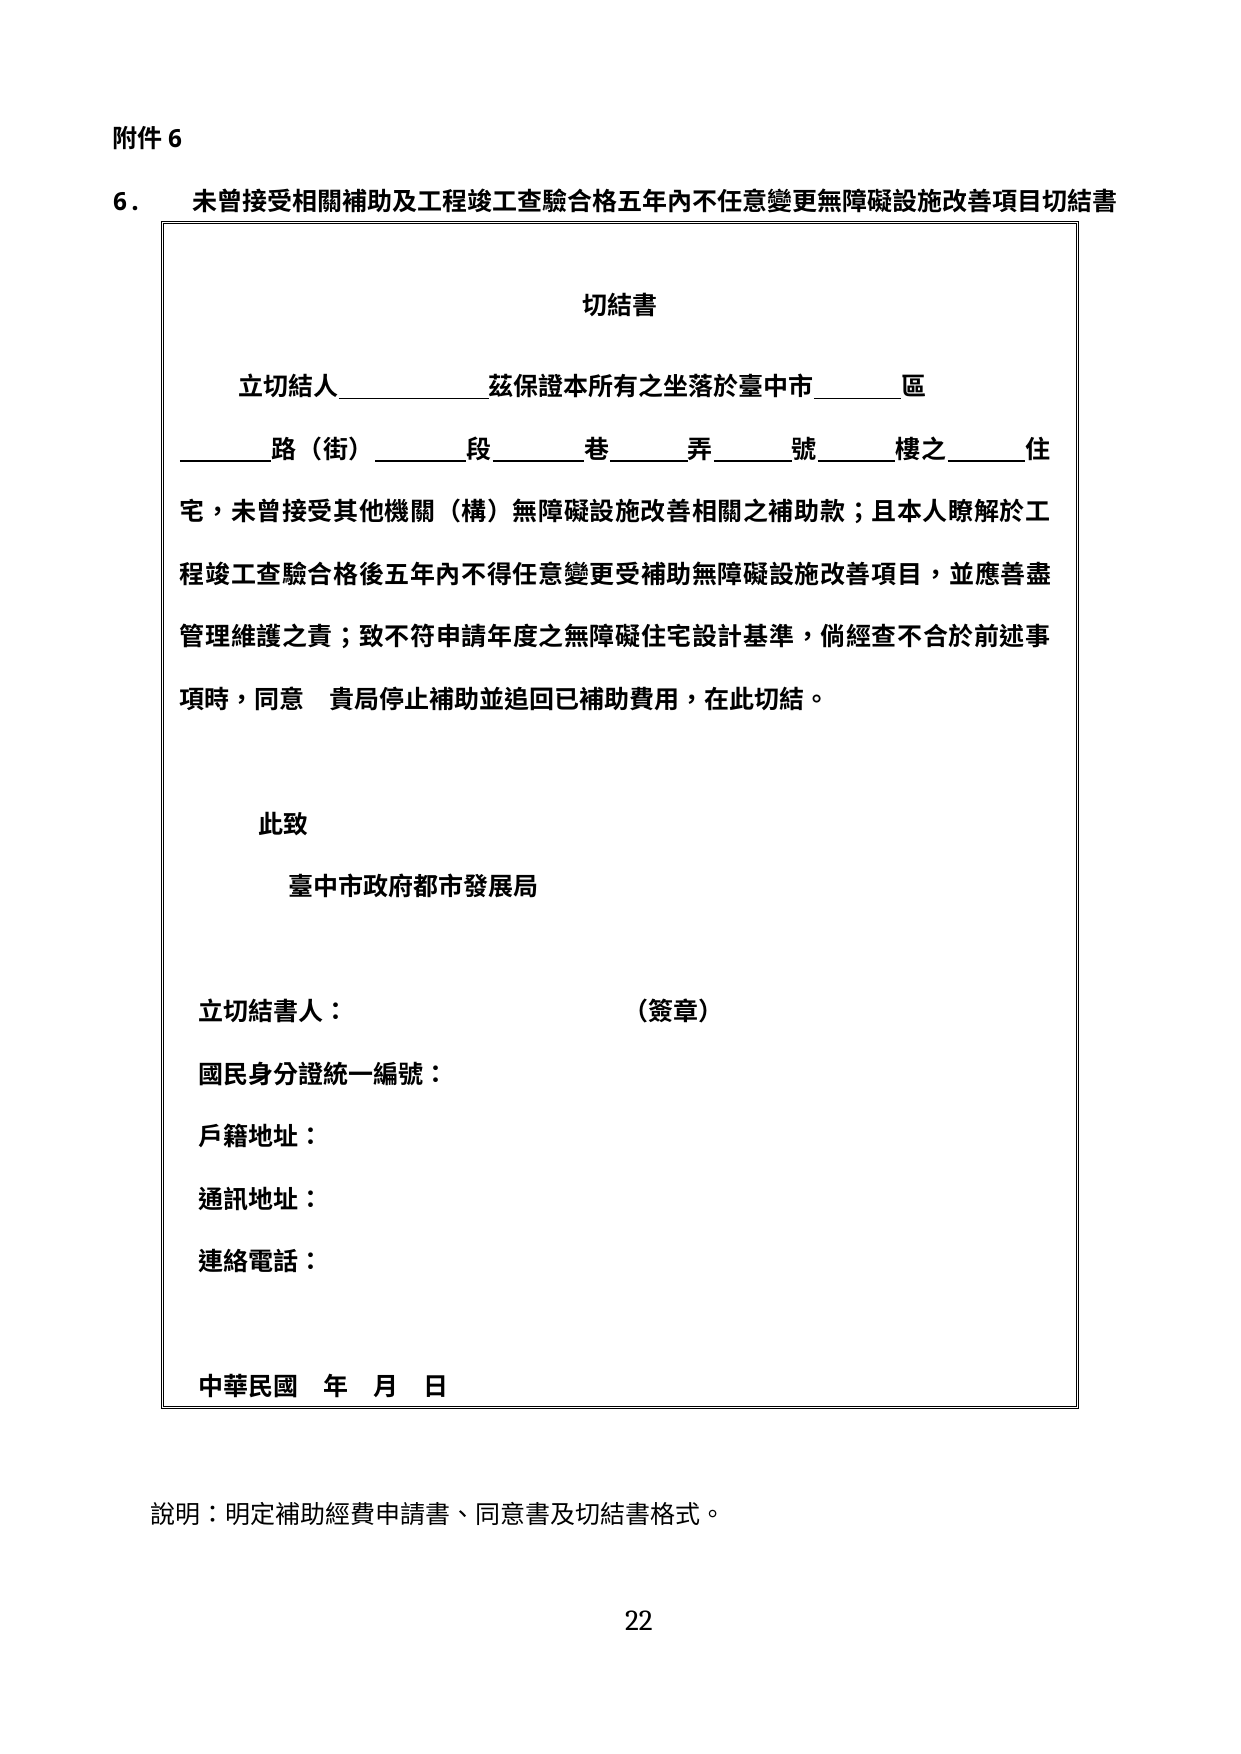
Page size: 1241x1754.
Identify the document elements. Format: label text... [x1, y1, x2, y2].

text 說明：明定補助經費申請書、同意書及切結書格式。 [150, 1471, 1128, 1534]
list 未曾接受相關補助及工程竣工查驗合格五年內不任意變更無障礙設施改善項目切結書 [112, 159, 1128, 221]
text 附件6 [112, 96, 1128, 159]
table_header 切結書 立切結人 茲保證本所有之坐落於臺中市 區 路（街） 段 巷 弄 號 樓之 住宅，未曾接受其他機關（構）無障礙設施改善相關之補助款；且本人瞭解於工程竣工查驗合格後五年內不得任意變更受補助無障礙設施改善項目，並應善盡管理維護之責；致不符申請年度之無障礙住宅設計基準，倘經查不合於前述事項時，同意 貴局停止補助並追回已補助費用，在此切結。 此致 臺中市政府都市發展局 立切結書人： （簽章） 國民身分證統一編號： 戶籍地址： 通訊地址： 連絡電話： 中華民國 年 月 日 [164, 224, 1076, 1406]
